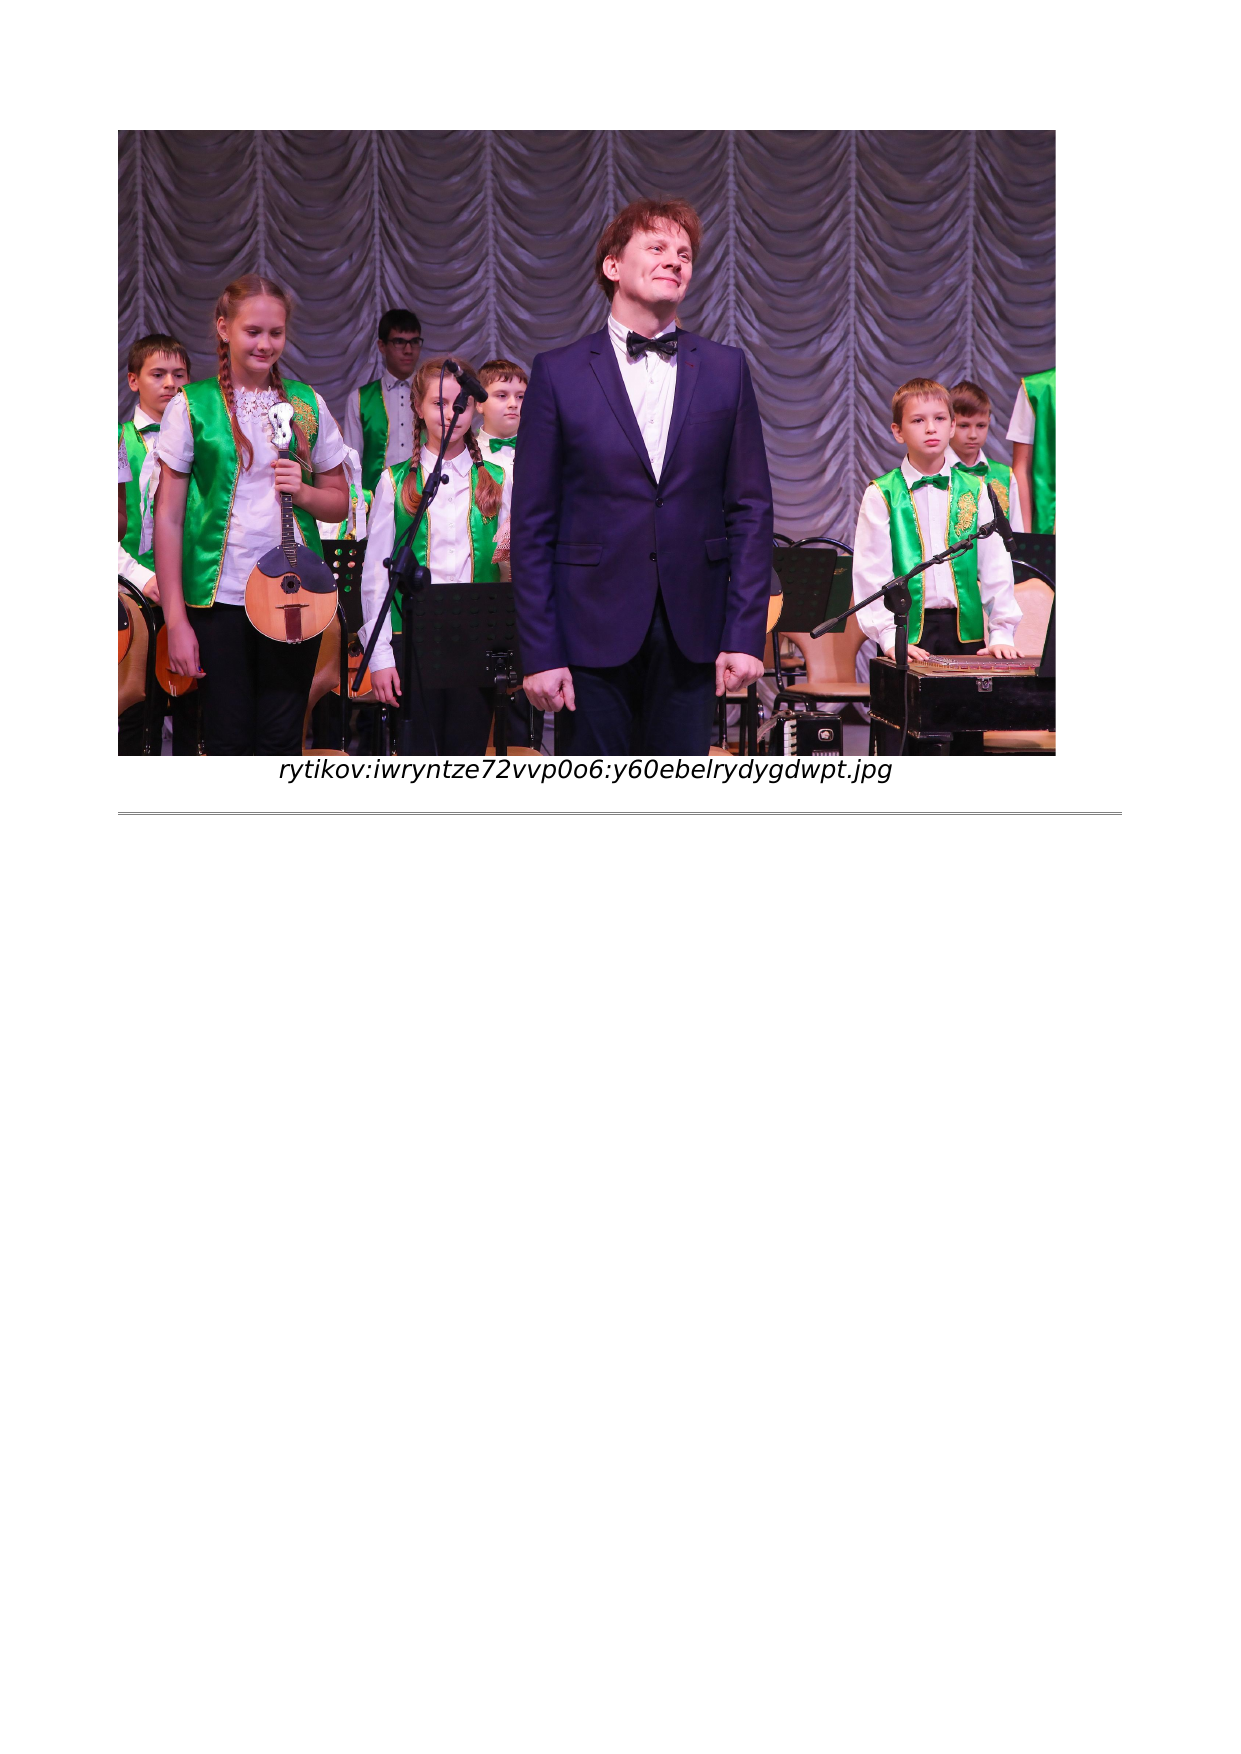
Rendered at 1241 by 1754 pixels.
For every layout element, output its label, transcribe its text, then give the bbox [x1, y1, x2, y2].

picture [118, 130, 1056, 756]
text rytikov:iwryntze72vvp0o6:y60ebelrydygdwpt.jpg [118, 756, 1056, 785]
